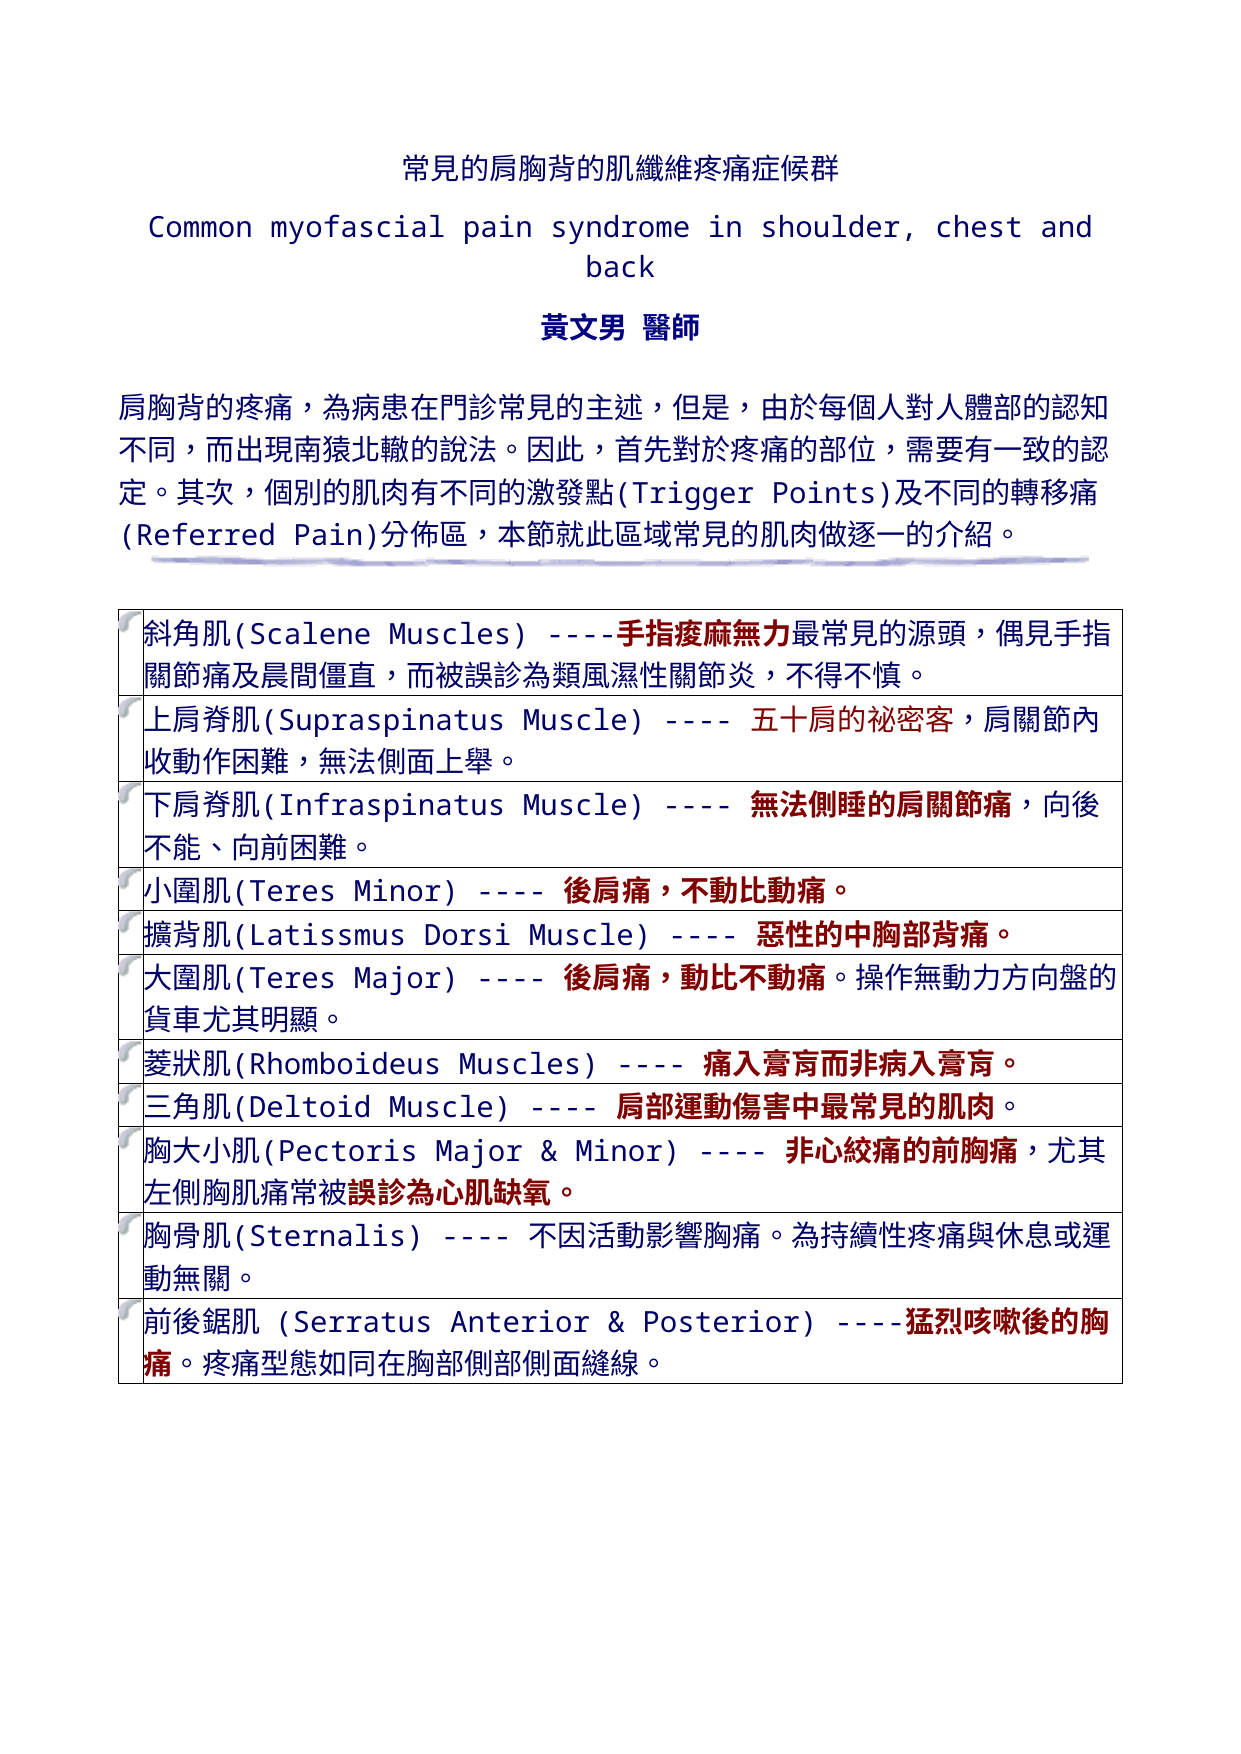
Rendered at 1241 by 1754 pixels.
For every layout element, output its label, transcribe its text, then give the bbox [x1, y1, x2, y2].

text 肩胸背的疼痛，為病患在門診常見的主述，但是，由於每個人對人體部的認知不同，而出現南猿北轍的說法。因此，首先對於疼痛的部位，需要有一致的認定。其次，個別的肌肉有不同的激發點(Trigger Points)及不同的轉移痛(Referred Pain)分佈區，本節就此區域常見的肌肉做逐一的介紹。 [118, 385, 1122, 554]
table_header [119, 610, 143, 695]
table_cell [119, 1084, 128, 1090]
table_cell 胸骨肌(Sternalis) ---- 不因活動影響胸痛。為持續性疼痛與休息或運動無關。 [144, 1213, 1122, 1297]
table_cell 三角肌(Deltoid Muscle) ---- 肩部運動傷害中最常見的肌肉。 [144, 1084, 1122, 1126]
table_cell [119, 696, 143, 781]
table_cell 大圍肌(Teres Major) ---- 後肩痛，動比不動痛。操作無動力方向盤的貨車尤其明顯。 [144, 955, 1122, 1039]
table_cell [119, 1299, 128, 1305]
text 常見的肩胸背的肌纖維疼痛症候群 [118, 146, 1122, 188]
table_cell [119, 1127, 143, 1212]
table_cell [119, 955, 143, 1039]
table_cell [119, 1299, 143, 1383]
table_cell [119, 1040, 143, 1083]
table_cell 擴背肌(Latissmus Dorsi Muscle) ---- 惡性的中胸部背痛。 [144, 911, 1122, 953]
table_cell 菱狀肌(Rhomboideus Muscles) ---- 痛入膏肓而非病入膏肓。 [144, 1040, 1122, 1083]
text Common myofascial pain syndrome in shoulder, chest and back [118, 207, 1122, 286]
table_cell 上肩脊肌(Supraspinatus Muscle) ---- 五十肩的祕密客，肩關節內收動作困難，無法側面上舉。 [144, 696, 1122, 781]
table_cell 前後鋸肌 (Serratus Anterior & Posterior) ----猛烈咳嗽後的胸痛。疼痛型態如同在胸部側部側面縫線。 [144, 1299, 1122, 1383]
table_cell [119, 911, 143, 953]
table_cell [119, 1084, 143, 1126]
table_cell [119, 782, 143, 867]
table_cell [119, 955, 128, 961]
table_cell [119, 782, 128, 788]
table_cell [119, 868, 143, 910]
table_cell [119, 1127, 128, 1133]
table_cell [119, 911, 128, 917]
table_cell 小圍肌(Teres Minor) ---- 後肩痛，不動比動痛。 [144, 868, 1122, 910]
table_cell [119, 1213, 128, 1219]
table_cell [119, 1213, 143, 1297]
table_cell 下肩脊肌(Infraspinatus Muscle) ---- 無法側睡的肩關節痛，向後不能、向前困難。 [144, 782, 1122, 867]
table_header 斜角肌(Scalene Muscles) ----手指痠麻無力最常見的源頭，偶見手指關節痛及晨間僵直，而被誤診為類風濕性關節炎，不得不慎。 [144, 610, 1122, 695]
text 黃文男 醫師 [118, 305, 1122, 347]
table_cell 胸大小肌(Pectoris Major & Minor) ---- 非心絞痛的前胸痛，尤其左側胸肌痛常被誤診為心肌缺氧。 [144, 1127, 1122, 1212]
table_cell [119, 868, 128, 874]
